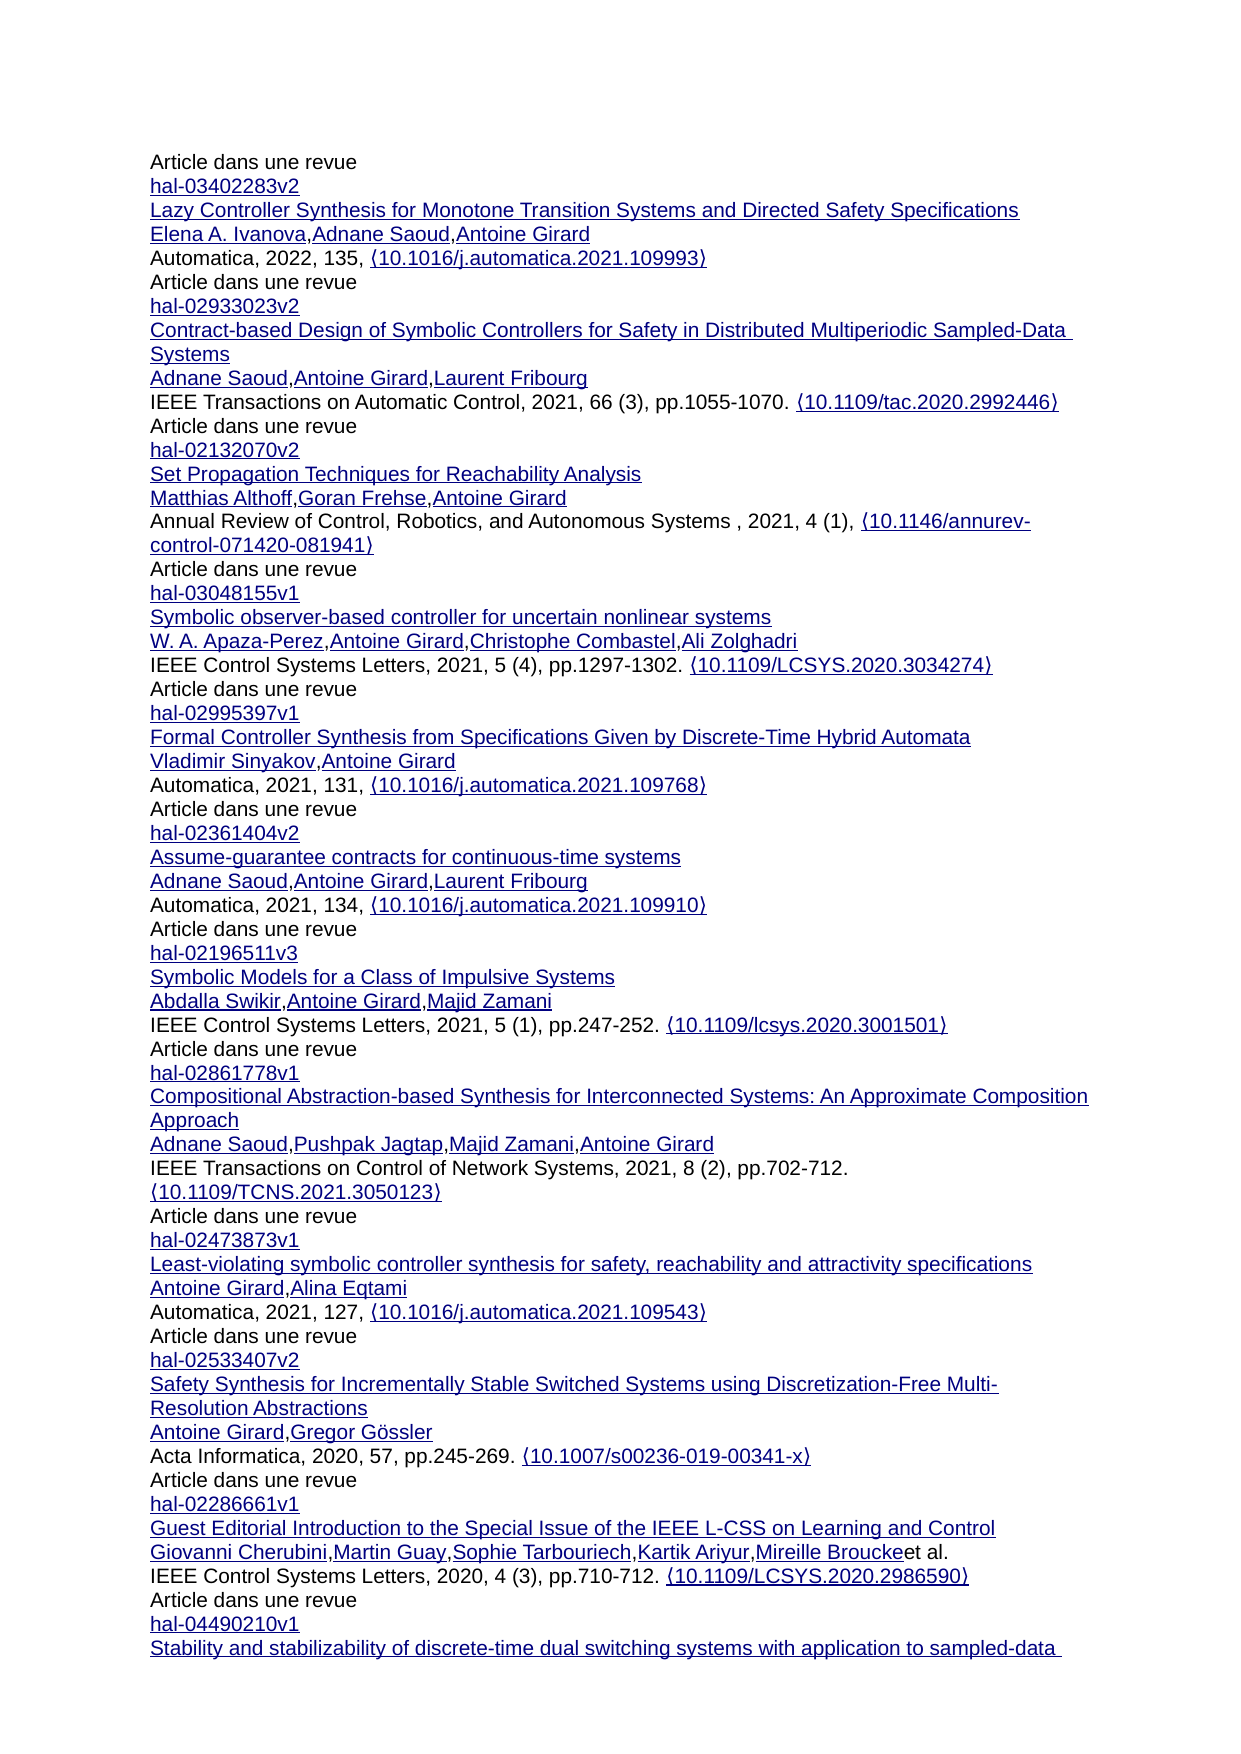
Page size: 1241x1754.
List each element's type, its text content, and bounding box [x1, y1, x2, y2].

table_cell Article dans une revue hal-03402283v2 [150, 150, 1090, 198]
table_cell Compositional Abstraction-based Synthesis for Interconnected Systems: An Approximate Composition Approach Adnane Saoud,Pushpak Jagtap,Majid Zamani,Antoine Girard IEEE Transactions on Control of Network Systems, 2021, 8 (2), pp.702-712. ⟨10.1109/TCNS.2021.3050123⟩ Article dans une revue hal-02473873v1 [150, 1084, 1090, 1252]
table_cell Symbolic Models for a Class of Impulsive Systems Abdalla Swikir,Antoine Girard,Majid Zamani IEEE Control Systems Letters, 2021, 5 (1), pp.247-252. ⟨10.1109/lcsys.2020.3001501⟩ Article dans une revue hal-02861778v1 [150, 965, 1090, 1084]
table_cell Contract-based Design of Symbolic Controllers for Safety in Distributed Multiperiodic Sampled-Data Systems Adnane Saoud,Antoine Girard,Laurent Fribourg IEEE Transactions on Automatic Control, 2021, 66 (3), pp.1055-1070. ⟨10.1109/tac.2020.2992446⟩ Article dans une revue hal-02132070v2 [150, 318, 1090, 461]
table_cell Assume-guarantee contracts for continuous-time systems Adnane Saoud,Antoine Girard,Laurent Fribourg Automatica, 2021, 134, ⟨10.1016/j.automatica.2021.109910⟩ Article dans une revue hal-02196511v3 [150, 845, 1090, 964]
table_cell Safety Synthesis for Incrementally Stable Switched Systems using Discretization-Free Multi-Resolution Abstractions Antoine Girard,Gregor Gössler Acta Informatica, 2020, 57, pp.245-269. ⟨10.1007/s00236-019-00341-x⟩ Article dans une revue hal-02286661v1 [150, 1372, 1090, 1516]
table_cell Lazy Controller Synthesis for Monotone Transition Systems and Directed Safety Specifications Elena A. Ivanova,Adnane Saoud,Antoine Girard Automatica, 2022, 135, ⟨10.1016/j.automatica.2021.109993⟩ Article dans une revue hal-02933023v2 [150, 198, 1090, 318]
table_cell Least-violating symbolic controller synthesis for safety, reachability and attractivity specifications Antoine Girard,Alina Eqtami Automatica, 2021, 127, ⟨10.1016/j.automatica.2021.109543⟩ Article dans une revue hal-02533407v2 [150, 1252, 1090, 1372]
table_cell Symbolic observer-based controller for uncertain nonlinear systems W. A. Apaza-Perez,Antoine Girard,Christophe Combastel,Ali Zolghadri IEEE Control Systems Letters, 2021, 5 (4), pp.1297-1302. ⟨10.1109/LCSYS.2020.3034274⟩ Article dans une revue hal-02995397v1 [150, 605, 1090, 725]
table_cell Guest Editorial Introduction to the Special Issue of the IEEE L-CSS on Learning and Control Giovanni Cherubini,Martin Guay,Sophie Tarbouriech,Kartik Ariyur,Mireille Brouckeet al. IEEE Control Systems Letters, 2020, 4 (3), pp.710-712. ⟨10.1109/LCSYS.2020.2986590⟩ Article dans une revue hal-04490210v1 [150, 1516, 1090, 1635]
table_cell Formal Controller Synthesis from Specifications Given by Discrete-Time Hybrid Automata Vladimir Sinyakov,Antoine Girard Automatica, 2021, 131, ⟨10.1016/j.automatica.2021.109768⟩ Article dans une revue hal-02361404v2 [150, 725, 1090, 845]
table_cell Set Propagation Techniques for Reachability Analysis Matthias Althoff,Goran Frehse,Antoine Girard Annual Review of Control, Robotics, and Autonomous Systems , 2021, 4 (1), ⟨10.1146/annurev-control-071420-081941⟩ Article dans une revue hal-03048155v1 [150, 461, 1090, 605]
table_cell Stability and stabilizability of discrete-time dual switching systems with application to sampled-data [150, 1635, 1090, 1659]
